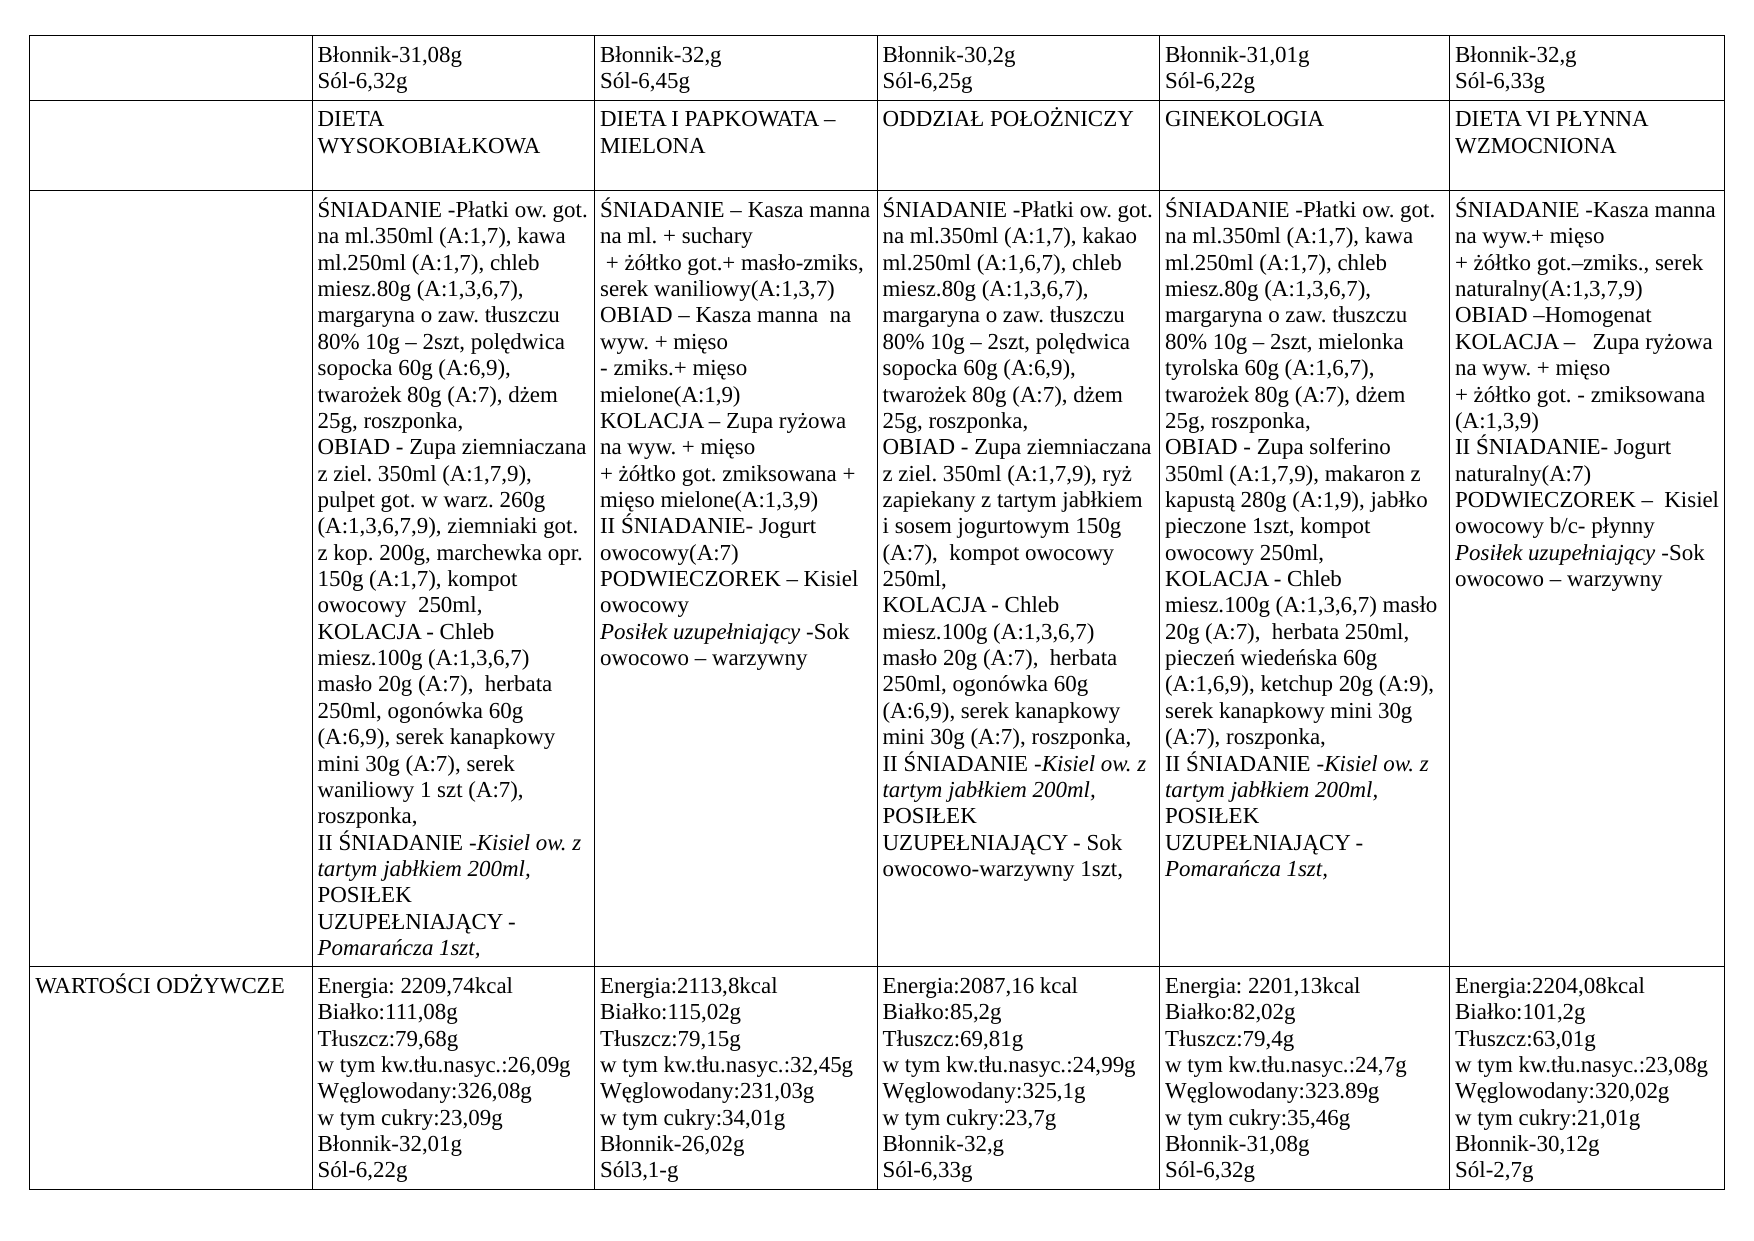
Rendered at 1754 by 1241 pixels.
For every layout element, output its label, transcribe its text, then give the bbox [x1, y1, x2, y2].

table_cell ŚNIADANIE -Płatki ow. got. na ml.350ml (A:1,7), kawa ml.250ml (A:1,7), chleb miesz.80g (A:1,3,6,7), margaryna o zaw. tłuszczu 80% 10g – 2szt, polędwica sopocka 60g (A:6,9), twarożek 80g (A:7), dżem 25g, roszponka, OBIAD - Zupa ziemniaczana z ziel. 350ml (A:1,7,9), pulpet got. w warz. 260g (A:1,3,6,7,9), ziemniaki got. z kop. 200g, marchewka opr. 150g (A:1,7), kompot owocowy 250ml, KOLACJA - Chleb miesz.100g (A:1,3,6,7) masło 20g (A:7), herbata 250ml, ogonówka 60g (A:6,9), serek kanapkowy mini 30g (A:7), serek waniliowy 1 szt (A:7), roszponka, II ŚNIADANIE -Kisiel ow. z tartym jabłkiem 200ml, POSIŁEK UZUPEŁNIAJĄCY - Pomarańcza 1szt, [313, 191, 594, 966]
table_cell Energia: 2209,74kcal Białko:111,08g Tłuszcz:79,68g w tym kw.tłu.nasyc.:26,09g Węglowodany:326,08g w tym cukry:23,09g Błonnik-32,01g Sól-6,22g [313, 967, 594, 1188]
table_cell DIETA VI PŁYNNA WZMOCNIONA [1450, 101, 1724, 190]
table_cell GINEKOLOGIA [1160, 101, 1449, 190]
table_cell Błonnik-31,01g Sól-6,22g [1160, 36, 1449, 100]
table_cell DIETA WYSOKOBIAŁKOWA [313, 101, 594, 190]
table_cell Błonnik-30,2g Sól-6,25g [878, 36, 1159, 100]
table_cell Błonnik-31,08g Sól-6,32g [313, 36, 594, 100]
table_cell Błonnik-32,g Sól-6,33g [1450, 36, 1724, 100]
table_cell Energia:2204,08kcal Białko:101,2g Tłuszcz:63,01g w tym kw.tłu.nasyc.:23,08g Węglowodany:320,02g w tym cukry:21,01g Błonnik-30,12g Sól-2,7g [1450, 967, 1724, 1188]
table_cell ŚNIADANIE -Płatki ow. got. na ml.350ml (A:1,7), kakao ml.250ml (A:1,6,7), chleb miesz.80g (A:1,3,6,7), margaryna o zaw. tłuszczu 80% 10g – 2szt, polędwica sopocka 60g (A:6,9), twarożek 80g (A:7), dżem 25g, roszponka, OBIAD - Zupa ziemniaczana z ziel. 350ml (A:1,7,9), ryż zapiekany z tartym jabłkiem i sosem jogurtowym 150g (A:7), kompot owocowy 250ml, KOLACJA - Chleb miesz.100g (A:1,3,6,7) masło 20g (A:7), herbata 250ml, ogonówka 60g (A:6,9), serek kanapkowy mini 30g (A:7), roszponka, II ŚNIADANIE -Kisiel ow. z tartym jabłkiem 200ml, POSIŁEK UZUPEŁNIAJĄCY - Sok owocowo-warzywny 1szt, [878, 191, 1159, 966]
table_cell Energia:2113,8kcal Białko:115,02g Tłuszcz:79,15g w tym kw.tłu.nasyc.:32,45g Węglowodany:231,03g w tym cukry:34,01g Błonnik-26,02g Sól3,1-g [595, 967, 877, 1188]
table_cell ŚNIADANIE -Płatki ow. got. na ml.350ml (A:1,7), kawa ml.250ml (A:1,7), chleb miesz.80g (A:1,3,6,7), margaryna o zaw. tłuszczu 80% 10g – 2szt, mielonka tyrolska 60g (A:1,6,7), twarożek 80g (A:7), dżem 25g, roszponka, OBIAD - Zupa solferino 350ml (A:1,7,9), makaron z kapustą 280g (A:1,9), jabłko pieczone 1szt, kompot owocowy 250ml, KOLACJA - Chleb miesz.100g (A:1,3,6,7) masło 20g (A:7), herbata 250ml, pieczeń wiedeńska 60g (A:1,6,9), ketchup 20g (A:9), serek kanapkowy mini 30g (A:7), roszponka, II ŚNIADANIE -Kisiel ow. z tartym jabłkiem 200ml, POSIŁEK UZUPEŁNIAJĄCY - Pomarańcza 1szt, [1160, 191, 1449, 966]
table_cell [30, 191, 312, 966]
table_cell ŚNIADANIE – Kasza manna na ml. + suchary + żółtko got.+ masło-zmiks, serek waniliowy(A:1,3,7) OBIAD – Kasza manna na wyw. + mięso - zmiks.+ mięso mielone(A:1,9) KOLACJA – Zupa ryżowa na wyw. + mięso + żółtko got. zmiksowana + mięso mielone(A:1,3,9) II ŚNIADANIE- Jogurt owocowy(A:7) PODWIECZOREK – Kisiel owocowy Posiłek uzupełniający -Sok owocowo – warzywny [595, 191, 877, 966]
table_cell Energia:2087,16 kcal Białko:85,2g Tłuszcz:69,81g w tym kw.tłu.nasyc.:24,99g Węglowodany:325,1g w tym cukry:23,7g Błonnik-32,g Sól-6,33g [878, 967, 1159, 1188]
table_cell ŚNIADANIE -Kasza manna na wyw.+ mięso + żółtko got.–zmiks., serek naturalny(A:1,3,7,9) OBIAD –Homogenat KOLACJA – Zupa ryżowa na wyw. + mięso + żółtko got. - zmiksowana (A:1,3,9) II ŚNIADANIE- Jogurt naturalny(A:7) PODWIECZOREK – Kisiel owocowy b/c- płynny Posiłek uzupełniający -Sok owocowo – warzywny [1450, 191, 1724, 966]
table_cell DIETA I PAPKOWATA – MIELONA [595, 101, 877, 190]
table_cell Błonnik-32,g Sól-6,45g [595, 36, 877, 100]
table_cell [30, 36, 312, 100]
table_cell ODDZIAŁ POŁOŻNICZY [878, 101, 1159, 190]
table_cell Energia: 2201,13kcal Białko:82,02g Tłuszcz:79,4g w tym kw.tłu.nasyc.:24,7g Węglowodany:323.89g w tym cukry:35,46g Błonnik-31,08g Sól-6,32g [1160, 967, 1449, 1188]
table_cell WARTOŚCI ODŻYWCZE [30, 967, 312, 1188]
table_cell [30, 101, 312, 190]
